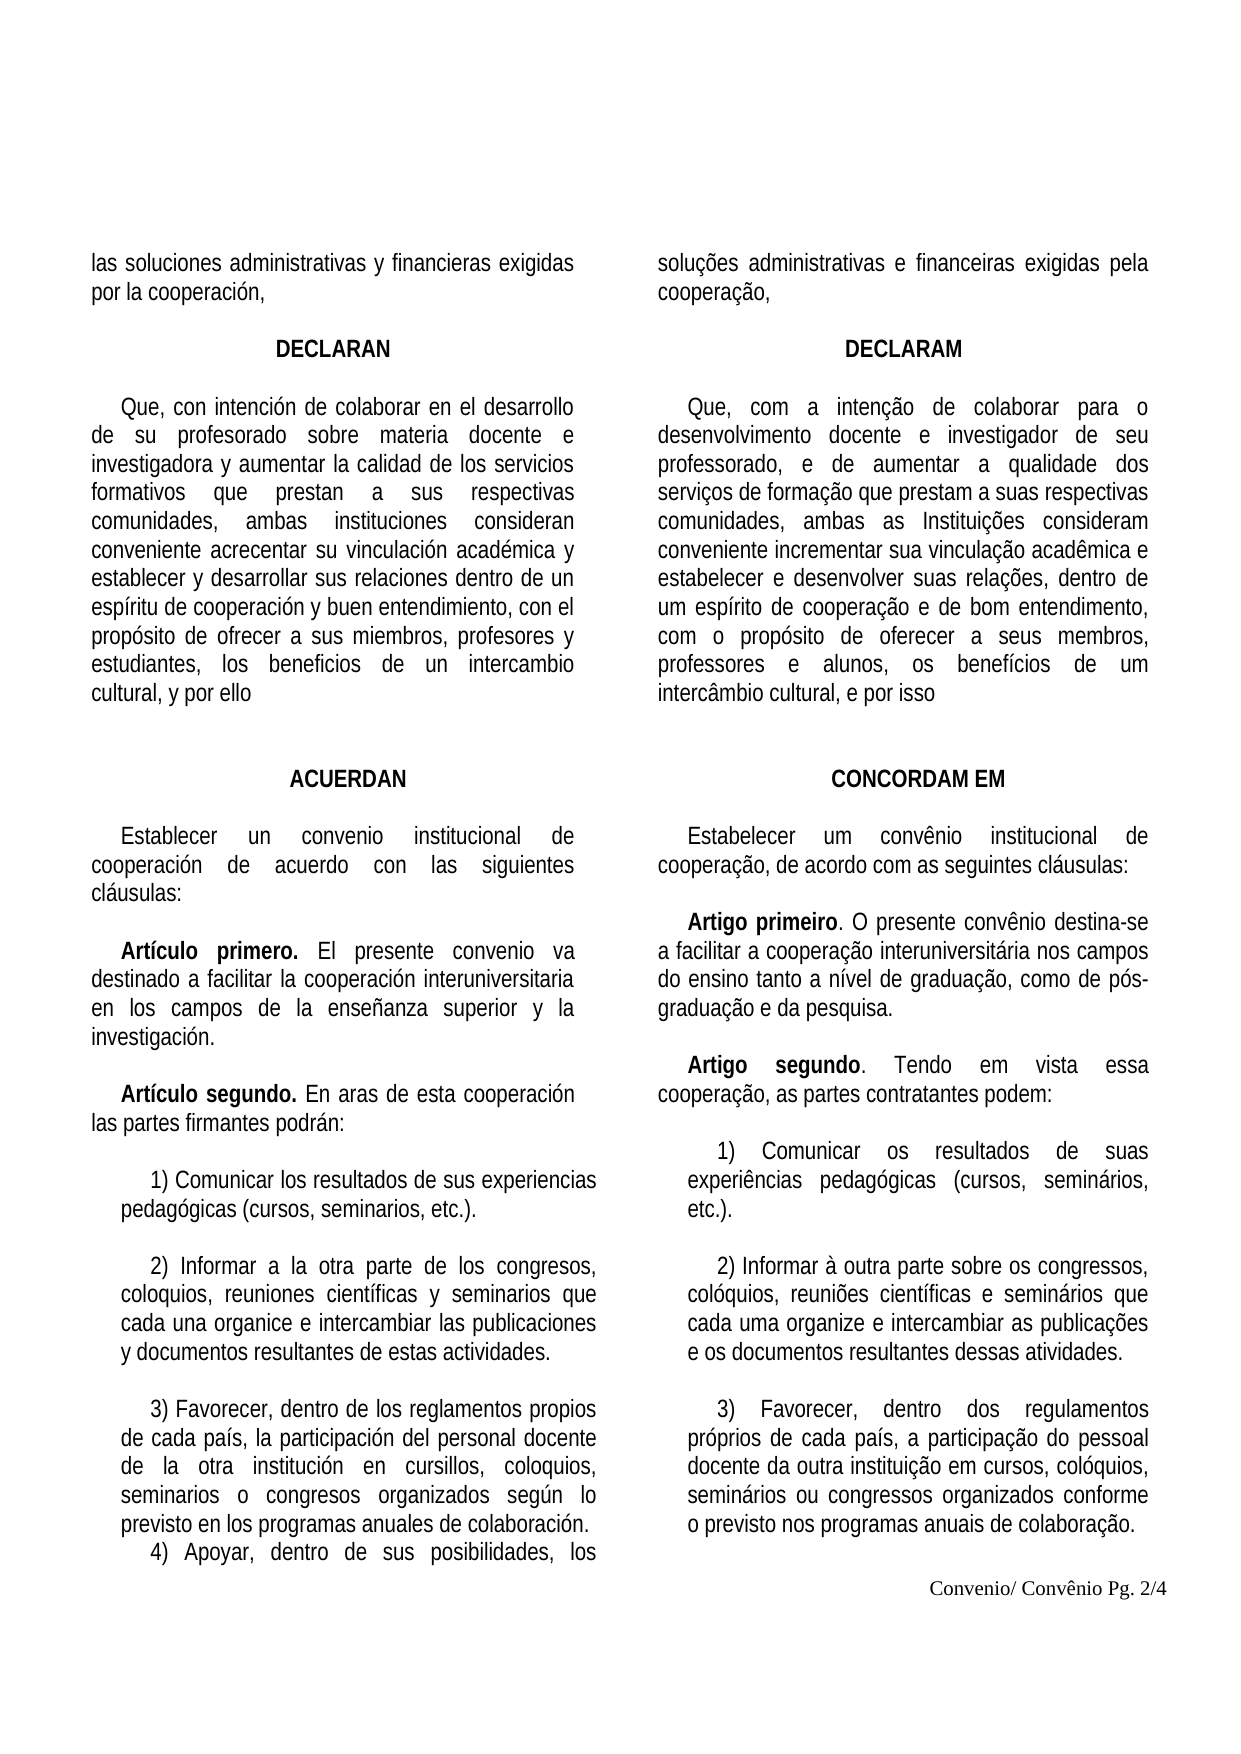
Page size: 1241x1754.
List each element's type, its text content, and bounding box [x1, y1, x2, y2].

table_header [605, 248, 650, 1566]
table_header soluções administrativas e financeiras exigidas pela cooperação, DECLARAM Que, com a intenção de colaborar para o desenvolvimento docente e investigador de seu professorado, e de aumentar a qualidade dos serviços de formação que prestam a suas respectivas comunidades, ambas as Instituições consideram conveniente incrementar sua vinculação acadêmica e estabelecer e desenvolver suas relações, dentro de um espírito de cooperação e de bom entendimento, com o propósito de oferecer a seus membros, professores e alunos, os benefícios de um intercâmbio cultural, e por isso CONCORDAM EM Estabelecer um convênio institucional de cooperação, de acordo com as seguintes cláusulas: Artigo primeiro. O presente convênio destina-se a facilitar a cooperação interuniversitária nos campos do ensino tanto a nível de graduação, como de pós-graduação e da pesquisa. Artigo segundo. Tendo em vista essa cooperação, as partes contratantes podem: 1) Comunicar os resultados de suas experiências pedagógicas (cursos, seminários, etc.). 2) Informar à outra parte sobre os congressos, colóquios, reuniões científicas e seminários que cada uma organize e intercambiar as publicações e os documentos resultantes dessas atividades. 3) Favorecer, dentro dos regulamentos próprios de cada país, a participação do pessoal docente da outra instituição em cursos, colóquios, seminários ou congressos organizados conforme o previsto nos programas anuais de colaboração. [650, 248, 1157, 1566]
table_header las soluciones administrativas y financieras exigidas por la cooperación, DECLARAN Que, con intención de colaborar en el desarrollo de su profesorado sobre materia docente e investigadora y aumentar la calidad de los servicios formativos que prestan a sus respectivas comunidades, ambas instituciones consideran conveniente acrecentar su vinculación académica y establecer y desarrollar sus relaciones dentro de un espíritu de cooperación y buen entendimiento, con el propósito de ofrecer a sus miembros, profesores y estudiantes, los beneficios de un intercambio cultural, y por ello ACUERDAN Establecer un convenio institucional de cooperación de acuerdo con las siguientes cláusulas: Artículo primero. El presente convenio va destinado a facilitar la cooperación interuniversitaria en los campos de la enseñanza superior y la investigación. Artículo segundo. En aras de esta cooperación las partes firmantes podrán: 1) Comunicar los resultados de sus experiencias pedagógicas (cursos, seminarios, etc.). 2) Informar a la otra parte de los congresos, coloquios, reuniones científicas y seminarios que cada una organice e intercambiar las publicaciones y documentos resultantes de estas actividades. 3) Favorecer, dentro de los reglamentos propios de cada país, la participación del personal docente de la otra institución en cursillos, coloquios, seminarios o congresos organizados según lo previsto en los programas anuales de colaboración. 4) Apoyar, dentro de sus posibilidades, los [84, 248, 605, 1566]
